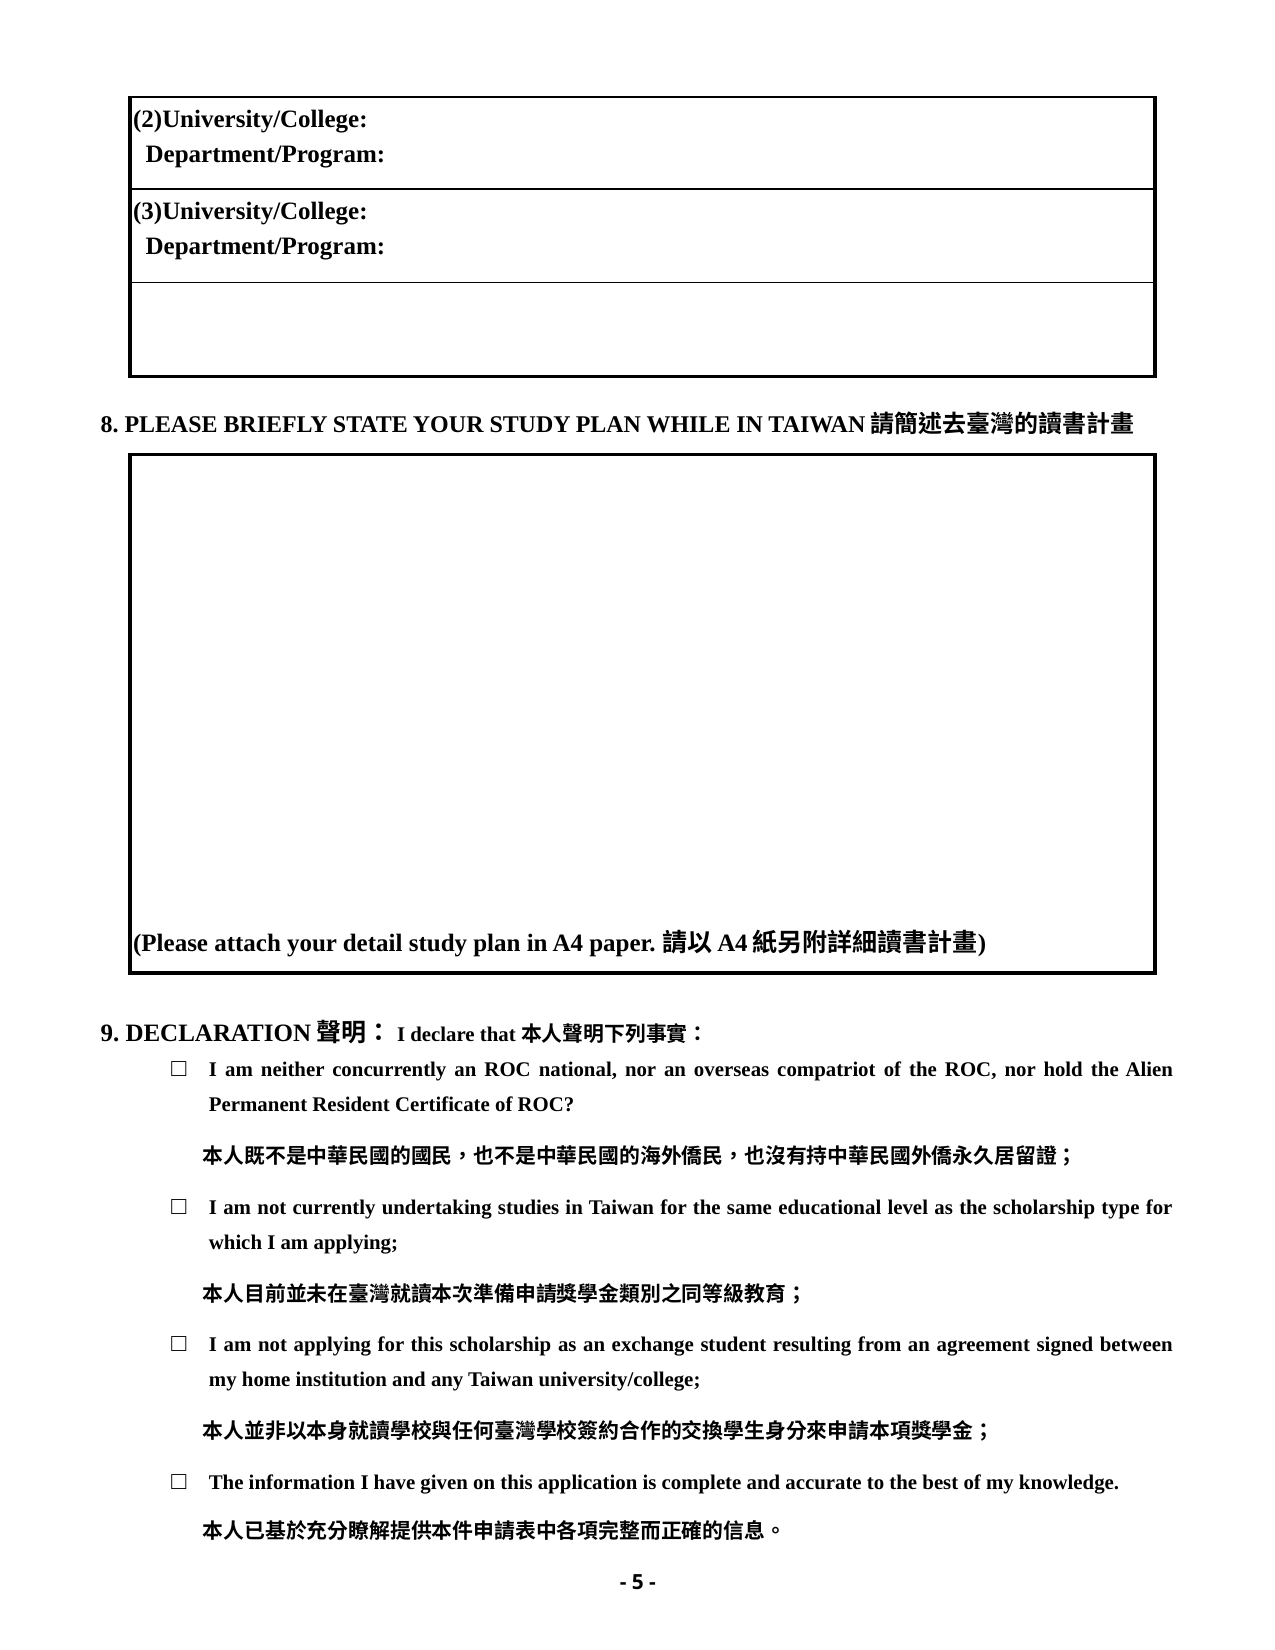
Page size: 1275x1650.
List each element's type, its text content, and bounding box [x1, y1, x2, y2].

list I am not currently undertaking studies in Taiwan for the same educational level as the scholarship type for which I am applying; [171, 1186, 1174, 1261]
text 8. PLEASE BRIEFLY STATE YOUR STUDY PLAN WHILE IN TAIWAN請簡述去臺灣的讀書計畫 [100, 403, 1174, 441]
text 本人並非以本身就讀學校與任何臺灣學校簽約合作的交換學生身分來申請本項獎學金； [171, 1411, 1174, 1448]
list The information I have given on this application is complete and accurate to the best of my knowledge. [171, 1461, 1174, 1498]
table_cell [132, 283, 1153, 375]
text 本人目前並未在臺灣就讀本次準備申請獎學金類別之同等級教育； [171, 1273, 1174, 1311]
list I am neither concurrently an ROC national, nor an overseas compatriot of the ROC, nor hold the Alien Permanent Resident Certificate of ROC? [171, 1048, 1174, 1123]
table_cell (2)University/College: Department/Program: [132, 98, 1153, 188]
table_header (Please attach your detail study plan in A4 paper. 請以A4紙另附詳細讀書計畫) [132, 456, 1153, 971]
table_cell (3)University/College: Department/Program: [132, 190, 1153, 282]
text 9. DECLARATION聲明： I declare that 本人聲明下列事實： [100, 1012, 1174, 1048]
list I am not applying for this scholarship as an exchange student resulting from an agreement signed between my home institution and any Taiwan university/college; [171, 1323, 1174, 1398]
text 本人既不是中華民國的國民，也不是中華民國的海外僑民，也沒有持中華民國外僑永久居留證； [171, 1136, 1174, 1173]
text 本人已基於充分瞭解提供本件申請表中各項完整而正確的信息。 [171, 1511, 1174, 1548]
